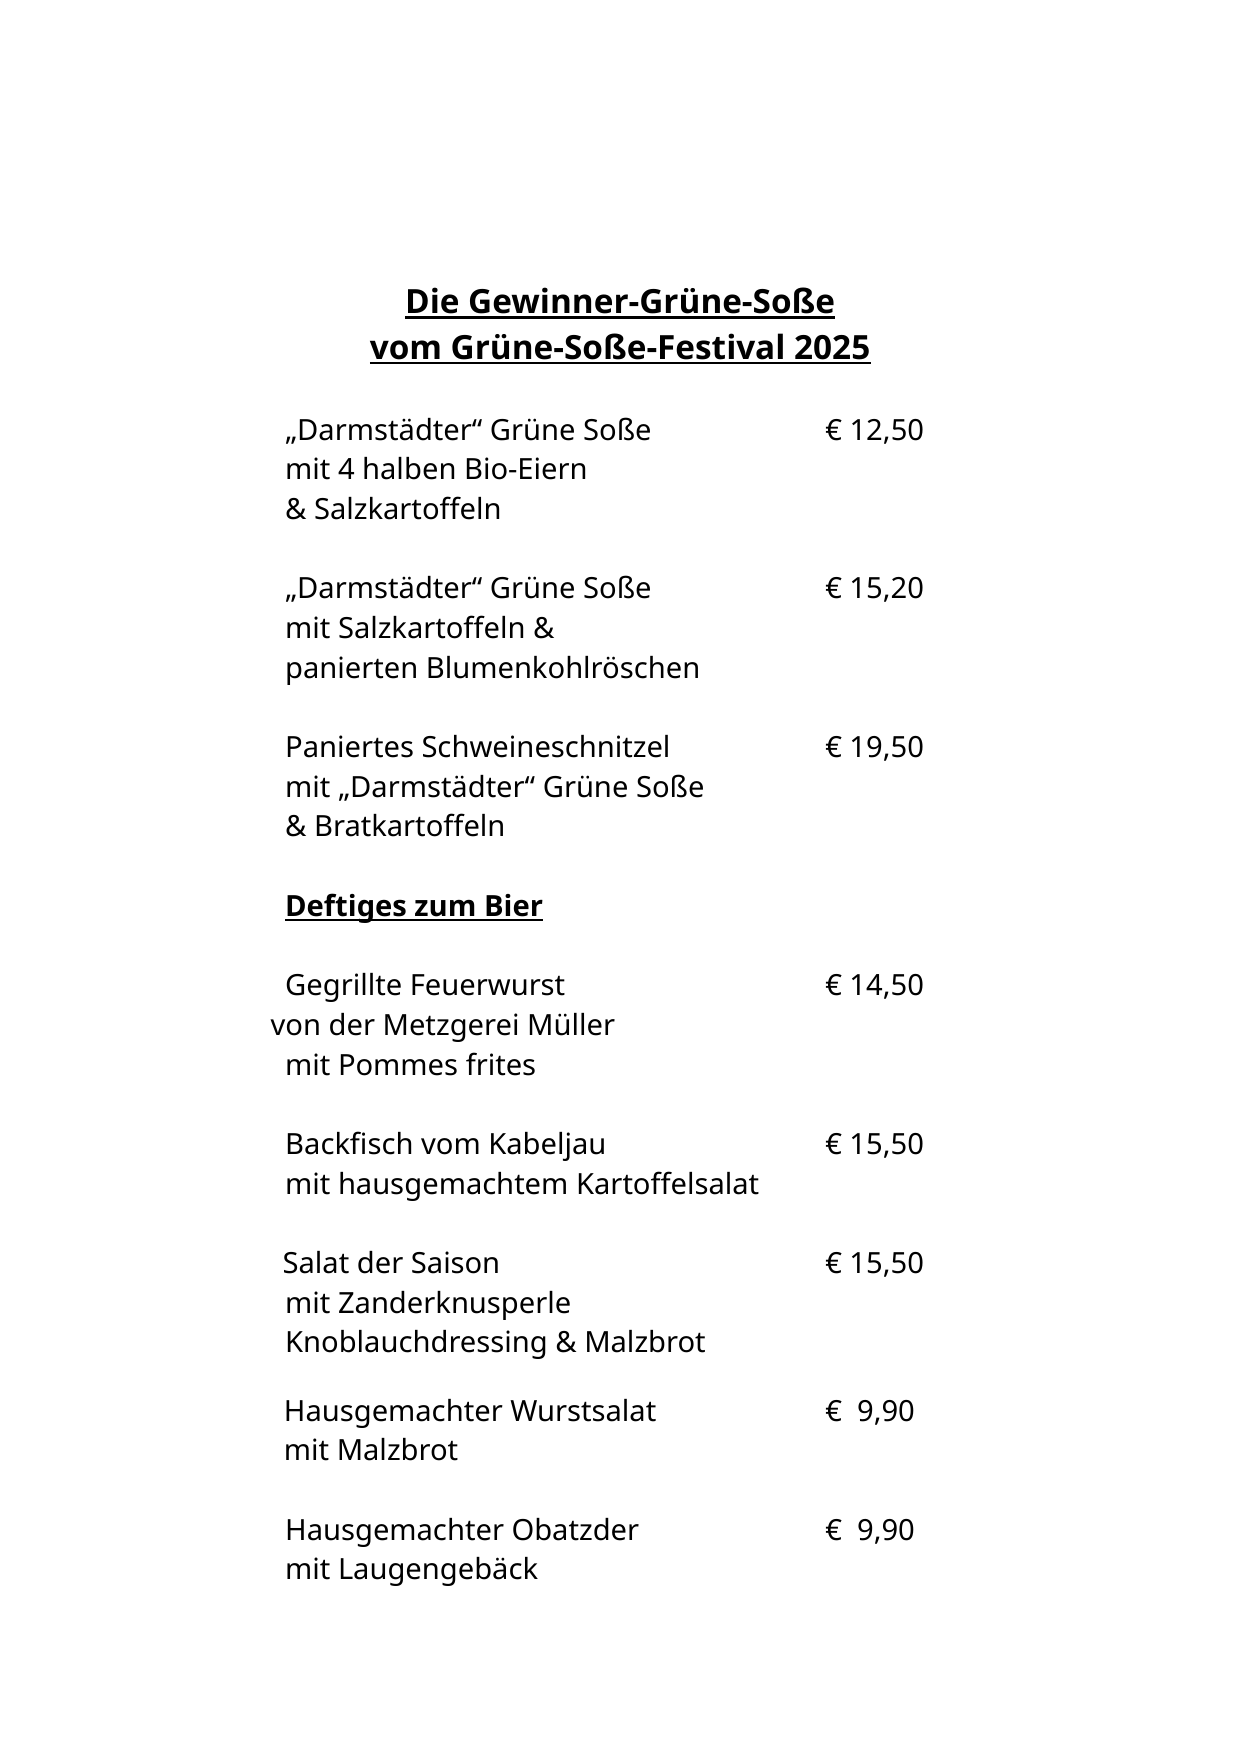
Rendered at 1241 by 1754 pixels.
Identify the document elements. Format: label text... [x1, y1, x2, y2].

text Knoblauchdressing & Malzbrot [187, 1322, 1053, 1361]
text von der Metzgerei Müller [187, 1004, 1053, 1044]
text Backfisch vom Kabeljau € 15,50 [187, 1123, 1053, 1163]
text mit Laugengebäck [187, 1548, 1053, 1588]
text mit hausgemachtem Kartoffelsalat [187, 1163, 1053, 1203]
text Gegrillte Feuerwurst € 14,50 [187, 964, 1053, 1004]
text & Salzkartoffeln [187, 488, 1053, 528]
text mit 4 halben Bio-Eiern [187, 448, 1053, 488]
text mit Zanderknusperle [187, 1282, 1053, 1322]
text mit Pommes frites [187, 1044, 1053, 1083]
text Hausgemachter Obatzder € 9,90 [262, 1509, 1053, 1548]
text „Darmstädter“ Grüne Soße € 15,20 [187, 568, 1053, 607]
subtitle vom Grüne-Soße-Festival 2025 [187, 324, 1053, 369]
text panierten Blumenkohlröschen [187, 647, 1053, 687]
text mit „Darmstädter“ Grüne Soße [187, 766, 1053, 806]
text mit Malzbrot [187, 1429, 1053, 1469]
text Hausgemachter Wurstsalat € 9,90 [187, 1390, 1053, 1429]
text mit Salzkartoffeln & [187, 607, 1053, 647]
text Salat der Saison € 15,50 [187, 1242, 1053, 1282]
text & Bratkartoffeln [187, 806, 1053, 845]
text „Darmstädter“ Grüne Soße € 12,50 [262, 409, 1053, 448]
text Deftiges zum Bier [187, 885, 1053, 925]
subtitle Die Gewinner-Grüne-Soße [187, 278, 1053, 324]
text Paniertes Schweineschnitzel € 19,50 [187, 726, 1053, 766]
